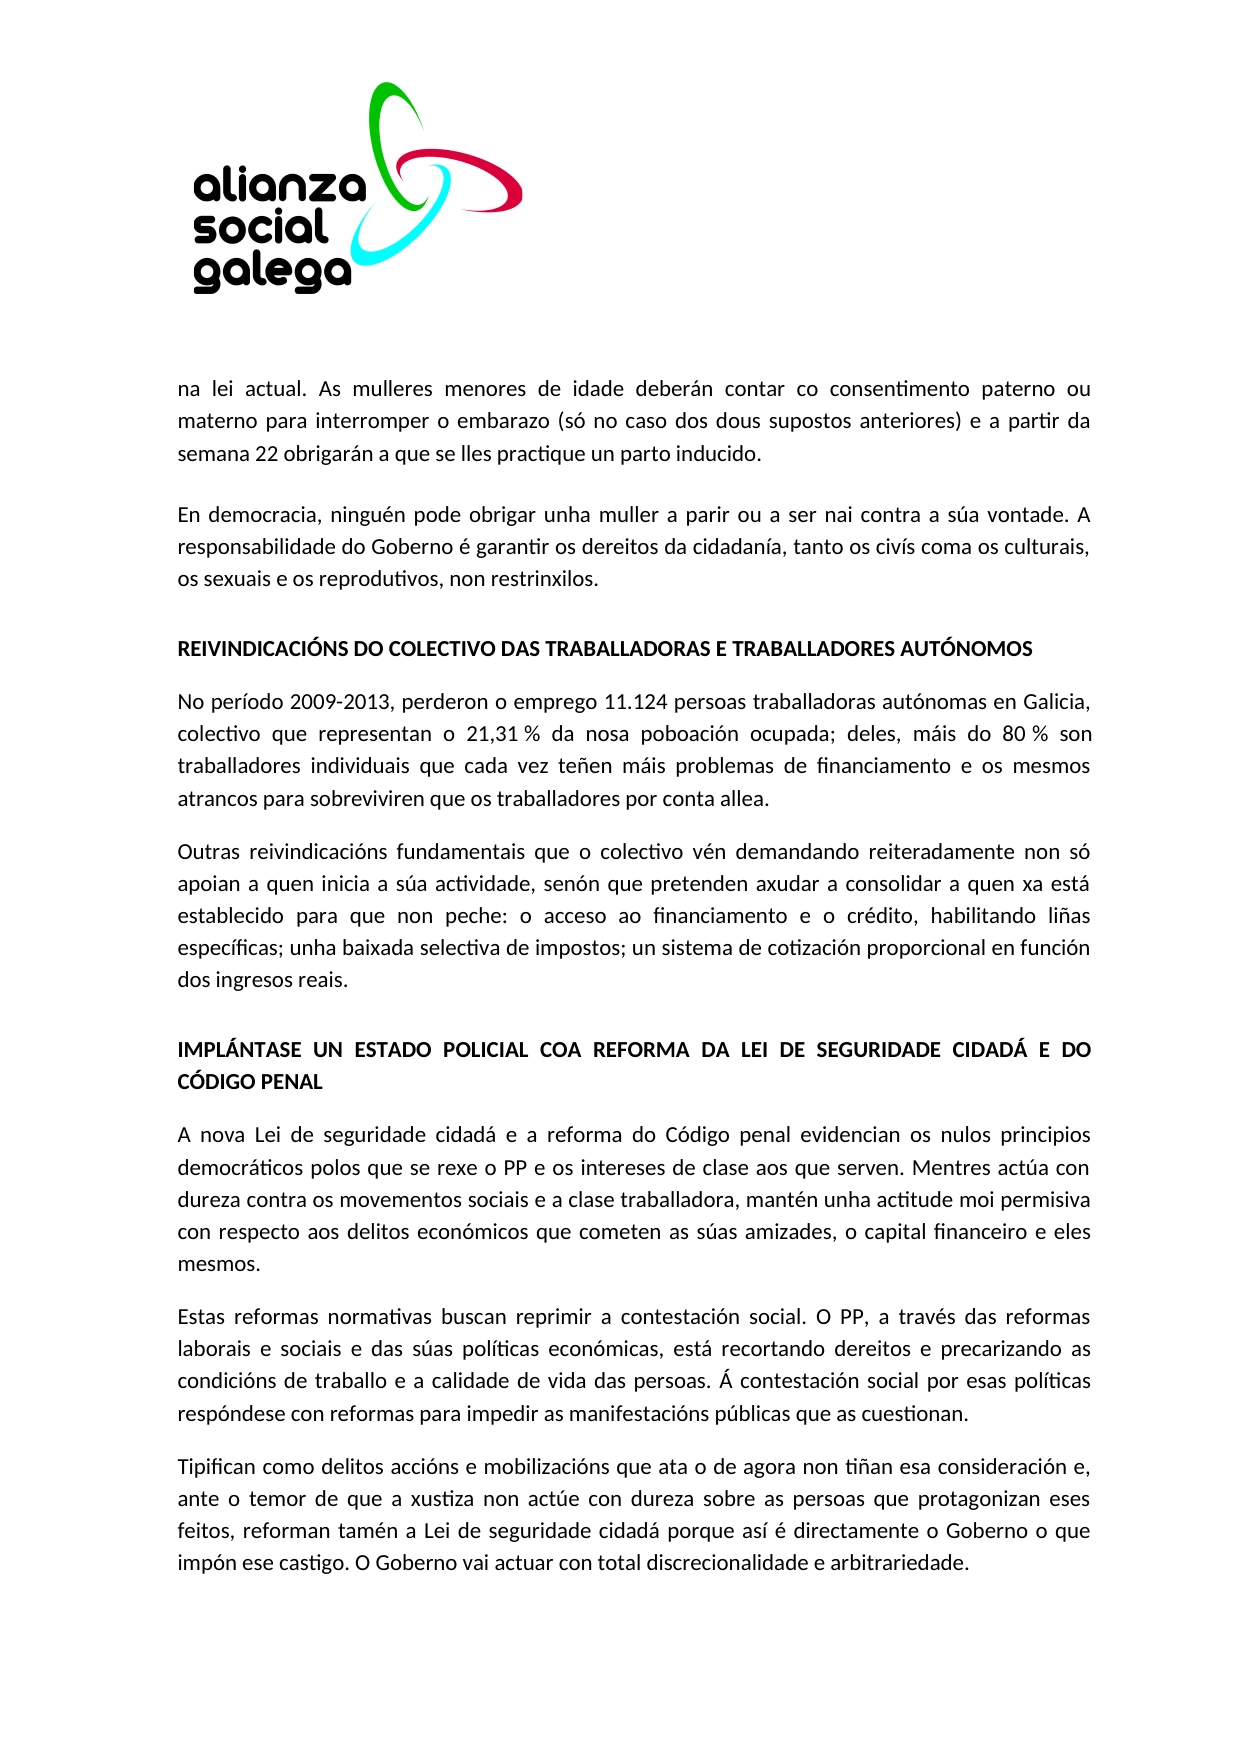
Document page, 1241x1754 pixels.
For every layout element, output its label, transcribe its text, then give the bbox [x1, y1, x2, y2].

text REIVINDICACIÓNS DO COLECTIVO DAS TRABALLADORAS E TRABALLADORES AUTÓNOMOS [177, 634, 1092, 662]
picture [193, 82, 523, 294]
text na lei actual. As mulleres menores de idade deberán contar co consentimento paterno ou materno para interromper o embarazo (só no caso dos dous supostos anteriores) e a partir da semana 22 obrigarán a que se lles practique un parto inducido. [177, 374, 1092, 467]
text No período 2009-2013, perderon o emprego 11.124 persoas traballadoras autónomas en Galicia, colectivo que representan o 21,31 % da nosa poboación ocupada; deles, máis do 80 % son traballadores individuais que cada vez teñen máis problemas de financiamento e os mesmos atrancos para sobreviviren que os traballadores por conta allea. [177, 687, 1092, 812]
text En democracia, ninguén pode obrigar unha muller a parir ou a ser nai contra a súa vontade. A responsabilidade do Goberno é garantir os dereitos da cidadanía, tanto os civís coma os culturais, os sexuais e os reprodutivos, non restrinxilos. [177, 500, 1092, 592]
text Tipifican como delitos accións e mobilizacións que ata o de agora non tiñan esa consideración e, ante o temor de que a xustiza non actúe con dureza sobre as persoas que protagonizan eses feitos, reforman tamén a Lei de seguridade cidadá porque así é directamente o Goberno o que impón ese castigo. O Goberno vai actuar con total discrecionalidade e arbitrariedade. [177, 1452, 1092, 1576]
text Estas reformas normativas buscan reprimir a contestación social. O PP, a través das reformas laborais e sociais e das súas políticas económicas, está recortando dereitos e precarizando as condicións de traballo e a calidade de vida das persoas. Á contestación social por esas políticas respóndese con reformas para impedir as manifestacións públicas que as cuestionan. [177, 1302, 1092, 1427]
text A nova Lei de seguridade cidadá e a reforma do Código penal evidencian os nulos principios democráticos polos que se rexe o PP e os intereses de clase aos que serven. Mentres actúa con dureza contra os movementos sociais e a clase traballadora, mantén unha actitude moi permisiva con respecto aos delitos económicos que cometen as súas amizades, o capital financeiro e eles mesmos. [177, 1120, 1092, 1277]
text IMPLÁNTASE UN ESTADO POLICIAL COA REFORMA DA LEI DE SEGURIDADE CIDADÁ E DO CÓDIGO PENAL [177, 1035, 1092, 1095]
text Outras reivindicacións fundamentais que o colectivo vén demandando reiteradamente non só apoian a quen inicia a súa actividade, senón que pretenden axudar a consolidar a quen xa está establecido para que non peche: o acceso ao financiamento e o crédito, habilitando liñas específicas; unha baixada selectiva de impostos; un sistema de cotización proporcional en función dos ingresos reais. [177, 837, 1092, 993]
